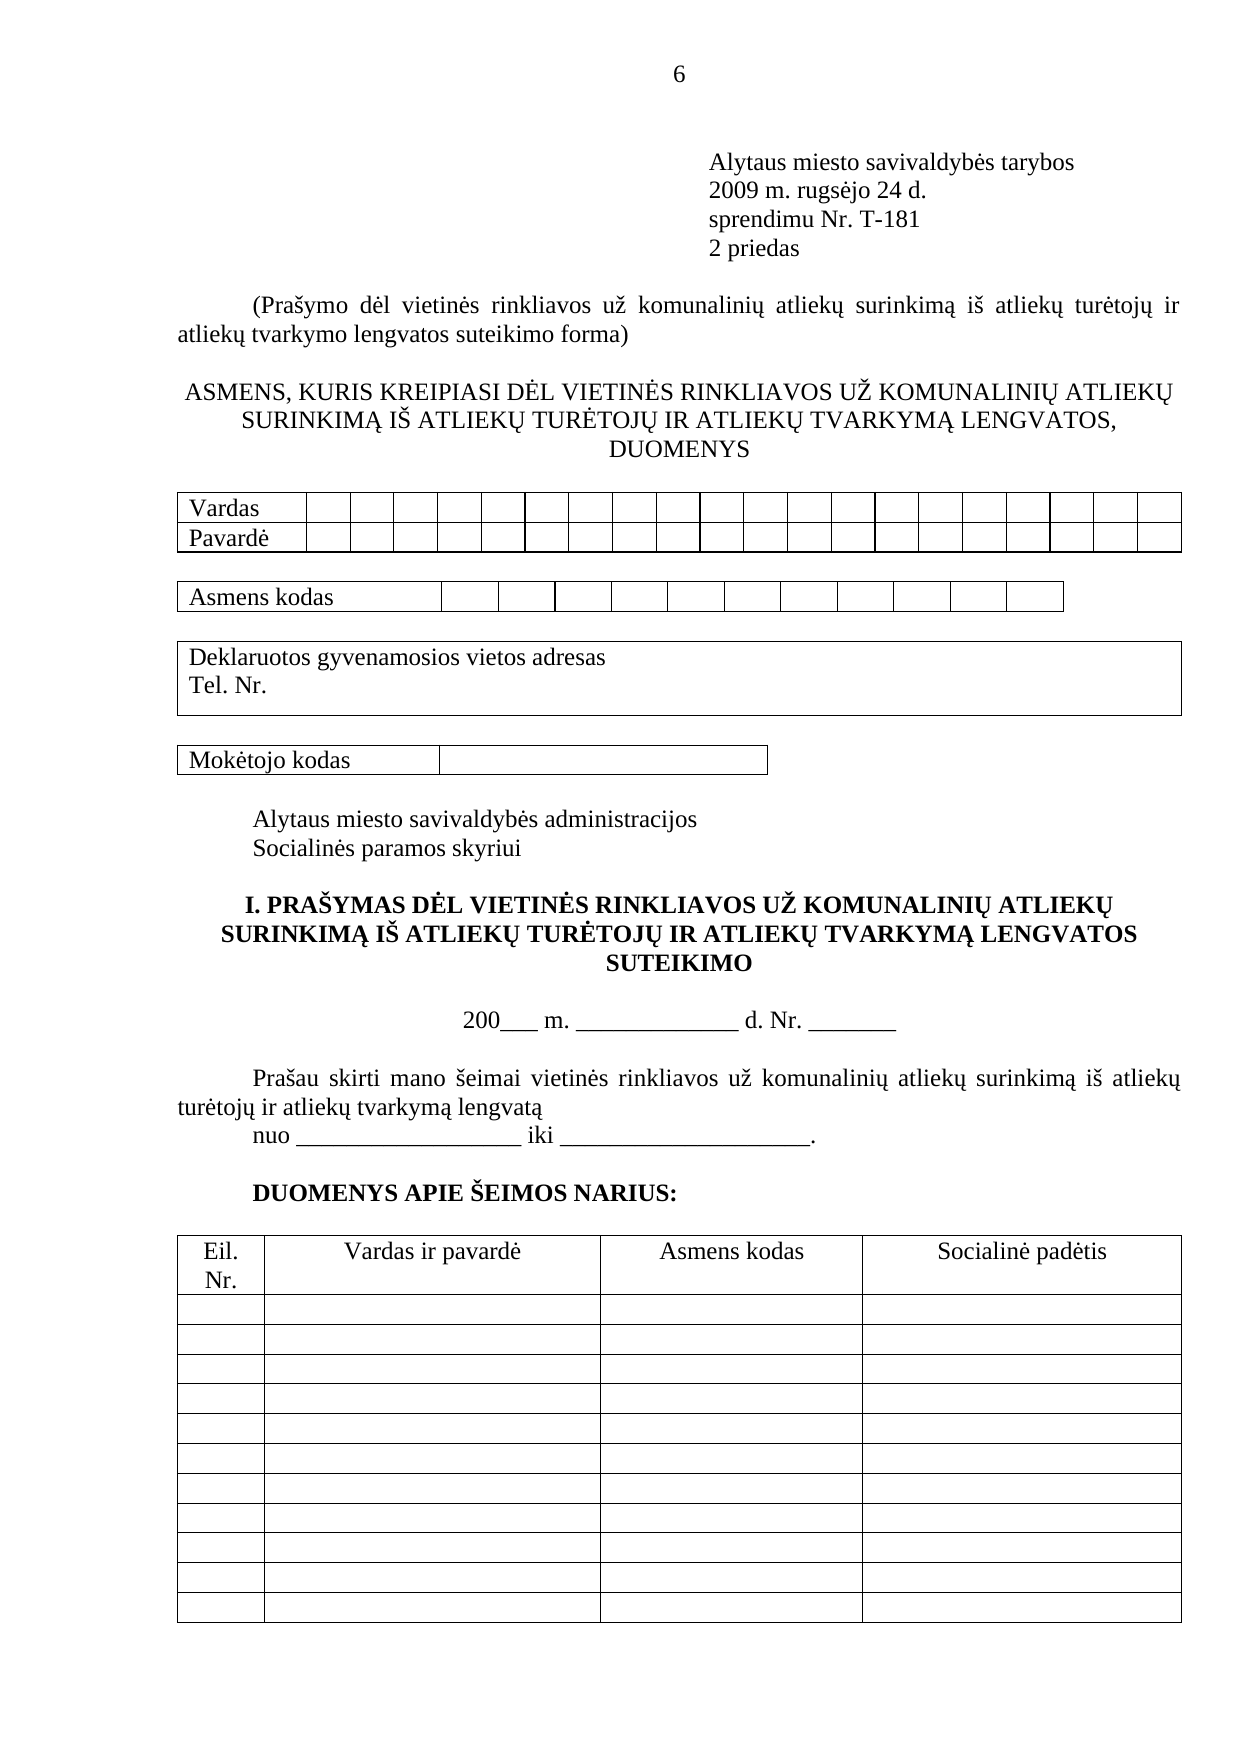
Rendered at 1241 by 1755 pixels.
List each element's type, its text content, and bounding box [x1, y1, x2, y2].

text nuo __________________ iki ____________________. [177, 1120, 1181, 1149]
table_header [838, 582, 893, 611]
table_cell [863, 1504, 1181, 1532]
table_header [876, 493, 918, 522]
table_cell [601, 1533, 862, 1562]
table_cell [1007, 523, 1049, 551]
table_cell [265, 1355, 600, 1383]
table_cell [863, 1474, 1181, 1502]
text (Prašymo dėl vietinės rinkliavos už komunalinių atliekų surinkimą iš atliekų turėtojų ir atliekų tvarkymo lengvatos suteikimo forma) [177, 291, 1181, 348]
table_cell [601, 1504, 862, 1532]
table_header [919, 493, 962, 522]
table_cell [601, 1563, 862, 1592]
table_header Socialinė padėtis [863, 1236, 1181, 1294]
table_cell [178, 1504, 264, 1532]
text Prašau skirti mano šeimai vietinės rinkliavos už komunalinių atliekų surinkimą iš atliekų turėtojų ir atliekų tvarkymą lengvatą [177, 1063, 1181, 1120]
text sprendimu Nr. T-181 [177, 204, 1181, 233]
table_header [612, 582, 667, 611]
table_cell [394, 523, 437, 551]
table_header [438, 493, 481, 522]
table_header Asmens kodas [601, 1236, 862, 1294]
table_header [569, 493, 612, 522]
table_header [526, 493, 568, 522]
table_header [556, 582, 611, 611]
text 2009 m. rugsėjo 24 d. [177, 176, 1181, 204]
table_header Vardas ir pavardė [265, 1236, 600, 1294]
table_cell [1094, 523, 1137, 551]
table_cell [307, 523, 350, 551]
table_cell [863, 1295, 1181, 1324]
table_header [701, 493, 743, 522]
table_cell [863, 1325, 1181, 1353]
table_cell [482, 523, 524, 551]
table_cell [265, 1414, 600, 1443]
table_header [440, 746, 767, 774]
table_cell [351, 523, 393, 551]
text Socialinės paramos skyriui [177, 833, 1181, 862]
table_cell [601, 1325, 862, 1353]
table_cell [265, 1474, 600, 1502]
table_cell [863, 1384, 1181, 1413]
table_header [613, 493, 656, 522]
table_header [668, 582, 724, 611]
text 2 priedas [177, 233, 1181, 262]
table_cell [526, 523, 568, 551]
table_header [1007, 493, 1049, 522]
table_cell [601, 1593, 862, 1622]
table_cell [178, 1444, 264, 1473]
table_cell [601, 1295, 862, 1324]
table_header Vardas [178, 493, 306, 522]
table_header [1051, 493, 1093, 522]
table_cell [265, 1563, 600, 1592]
table_cell [863, 1355, 1181, 1383]
text I. PRAŠYMAS DĖL VIETINĖS RINKLIAVOS UŽ KOMUNALINIŲ ATLIEKŲ SURINKIMĄ IŠ ATLIEKŲ TURĖTOJŲ IR ATLIEKŲ TVARKYMĄ LENGVATOS SUTEIKIMO [177, 890, 1181, 977]
table_header Eil. Nr. [178, 1236, 264, 1294]
table_header Mokėtojo kodas [178, 746, 439, 774]
table_cell [178, 1533, 264, 1562]
table_cell [863, 1533, 1181, 1562]
table_header [1138, 493, 1181, 522]
table_cell [1138, 523, 1181, 551]
table_cell [744, 523, 787, 551]
table_cell [265, 1533, 600, 1562]
table_cell [178, 1295, 264, 1324]
table_cell [601, 1355, 862, 1383]
table_cell [178, 1563, 264, 1592]
table_cell [863, 1414, 1181, 1443]
table_header [351, 493, 393, 522]
table_header Deklaruotos gyvenamosios vietos adresas Tel. Nr. [178, 642, 1181, 715]
table_cell [1051, 523, 1093, 551]
text 200___ m. _____________ d. Nr. _______ [177, 1005, 1181, 1034]
table_cell [178, 1384, 264, 1413]
table_cell [601, 1444, 862, 1473]
table_header [1007, 582, 1063, 611]
table_cell [265, 1444, 600, 1473]
table_header [788, 493, 831, 522]
table_cell [601, 1474, 862, 1502]
text DUOMENYS APIE ŠEIMOS NARIUS: [177, 1178, 1181, 1207]
text Alytaus miesto savivaldybės administracijos [177, 804, 1181, 833]
table_header [744, 493, 787, 522]
table_cell [178, 1593, 264, 1622]
table_header [832, 493, 874, 522]
table_header [781, 582, 837, 611]
table_header [894, 582, 950, 611]
table_cell [919, 523, 962, 551]
table_cell [265, 1384, 600, 1413]
table_cell [265, 1593, 600, 1622]
text ASMENS, KURIS KREIPIASI DĖL VIETINĖS RINKLIAVOS UŽ KOMUNALINIŲ ATLIEKŲ SURINKIMĄ IŠ ATLIEKŲ TURĖTOJŲ IR ATLIEKŲ TVARKYMĄ LENGVATOS, DUOMENYS [177, 377, 1181, 463]
table_cell [265, 1325, 600, 1353]
table_cell [569, 523, 612, 551]
table_cell [178, 1474, 264, 1502]
table_cell [178, 1414, 264, 1443]
table_header [1094, 493, 1137, 522]
table_header [499, 582, 554, 611]
table_cell Pavardė [178, 523, 306, 551]
table_cell [863, 1444, 1181, 1473]
table_cell [265, 1504, 600, 1532]
table_cell [832, 523, 874, 551]
table_cell [701, 523, 743, 551]
table_cell [863, 1563, 1181, 1592]
table_header [394, 493, 437, 522]
table_header [725, 582, 780, 611]
table_header [963, 493, 1006, 522]
table_header [951, 582, 1006, 611]
table_header [307, 493, 350, 522]
table_cell [601, 1414, 862, 1443]
table_cell [601, 1384, 862, 1413]
table_cell [178, 1355, 264, 1383]
table_cell [265, 1295, 600, 1324]
table_cell [613, 523, 656, 551]
table_cell [863, 1593, 1181, 1622]
table_cell [876, 523, 918, 551]
table_cell [788, 523, 831, 551]
table_cell [178, 1325, 264, 1353]
table_cell [963, 523, 1006, 551]
table_header [657, 493, 699, 522]
text Alytaus miesto savivaldybės tarybos [709, 147, 1181, 176]
table_cell [657, 523, 699, 551]
table_header [442, 582, 498, 611]
table_header [482, 493, 524, 522]
table_cell [438, 523, 481, 551]
table_header Asmens kodas [178, 582, 441, 611]
